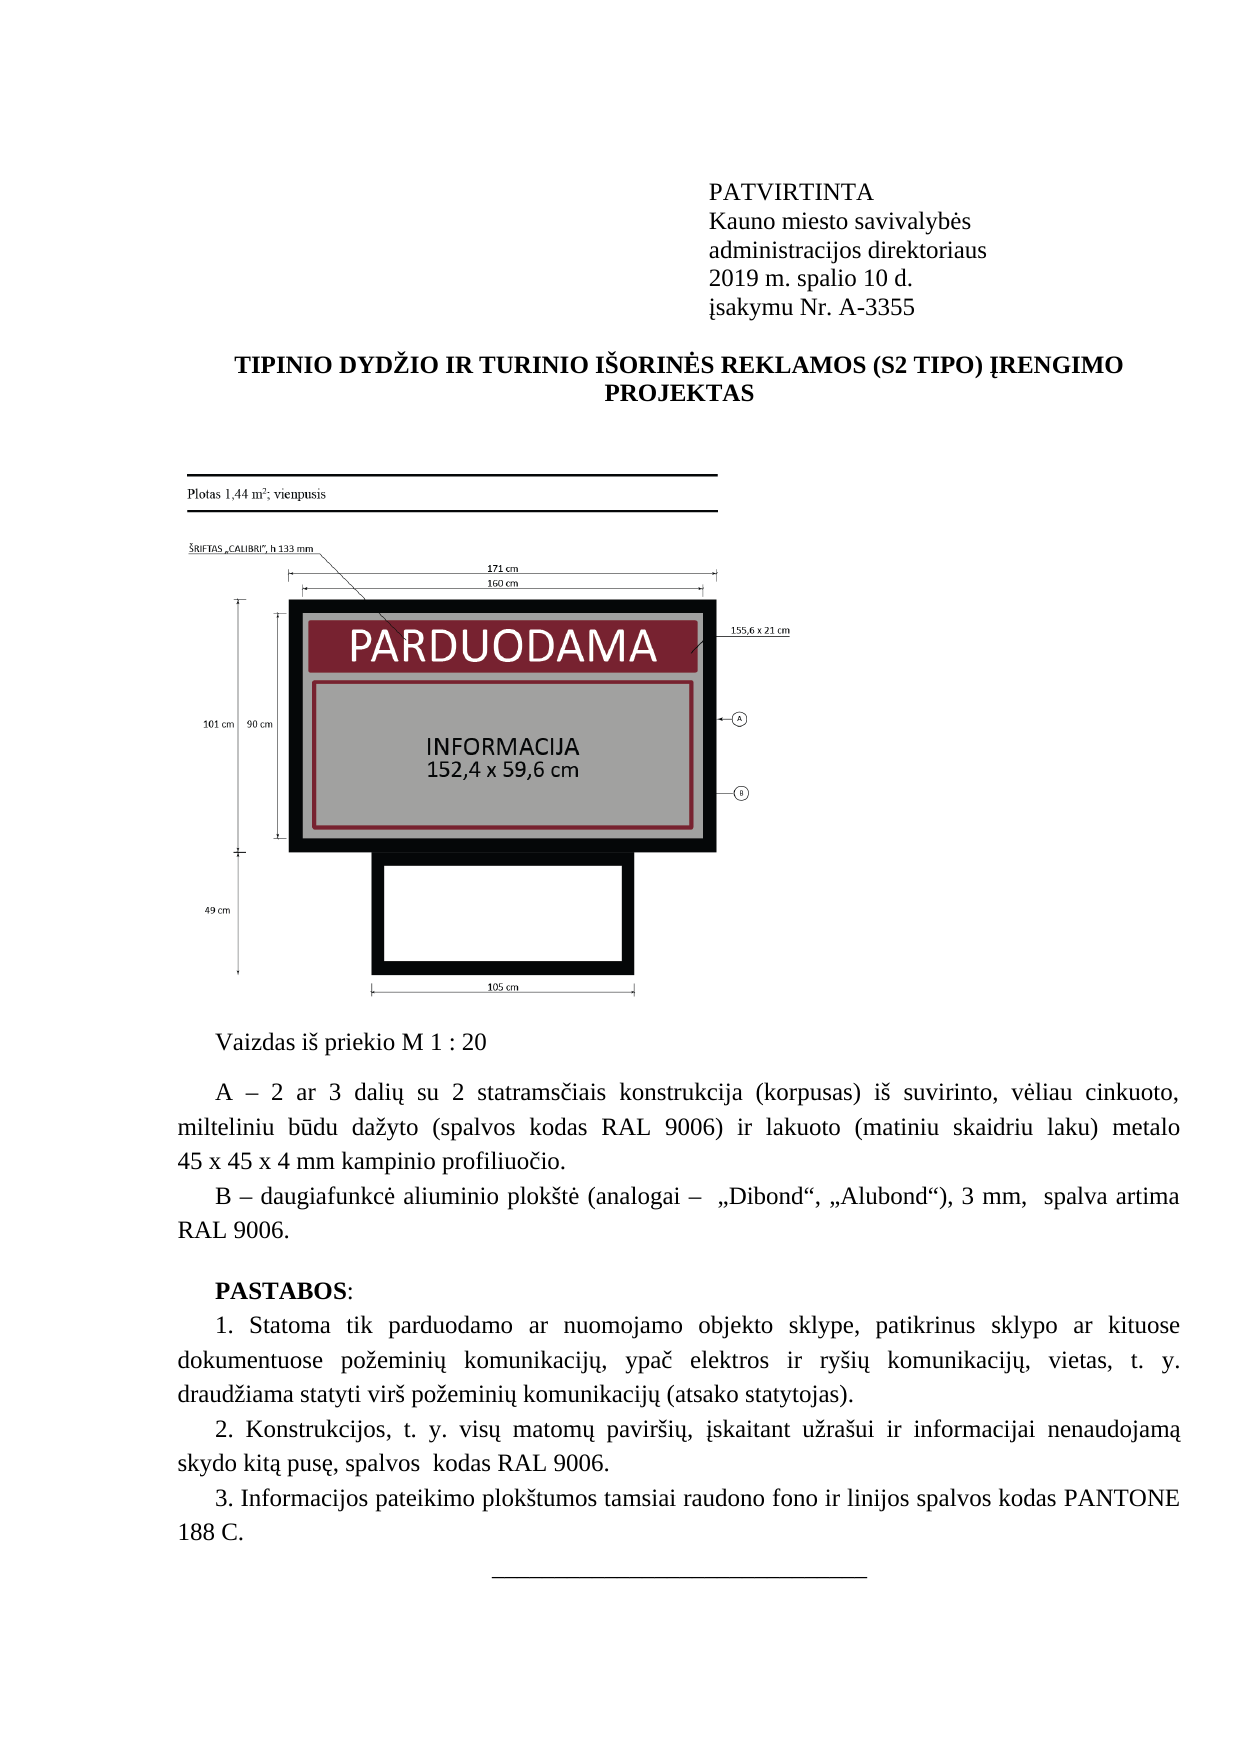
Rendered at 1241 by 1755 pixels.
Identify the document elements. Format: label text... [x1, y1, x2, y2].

text 2019 m. spalio 10 d. [177, 263, 1181, 292]
text 2. Konstrukcijos, t. y. visų matomų paviršių, įskaitant užrašui ir informacijai nenaudojamą skydo kitą pusę, spalvos kodas RAL 9006. [177, 1414, 1181, 1477]
text įsakymu Nr. A-3355 [177, 292, 1181, 321]
text 1. Statoma tik parduodamo ar nuomojamo objekto sklype, patikrinus sklypo ar kituose dokumentuose požeminių komunikacijų, ypač elektros ir ryšių komunikacijų, vietas, t. y. draudžiama statyti virš požeminių komunikacijų (atsako statytojas). [177, 1310, 1181, 1408]
text administracijos direktoriaus [177, 235, 1181, 263]
text PATVIRTINTA [177, 177, 1181, 206]
text Vaizdas iš priekio M 1 : 20 [177, 1027, 1181, 1056]
text PROJEKTAS [177, 378, 1181, 407]
text B – daugiafunkcė aliuminio plokštė (analogai – „Dibond“, „Alubond“), 3 mm, spalva artima RAL 9006. [177, 1181, 1181, 1244]
text 3. Informacijos pateikimo plokštumos tamsiai raudono fono ir linijos spalvos kodas PANTONE 188 C. [177, 1483, 1181, 1546]
text PASTABOS: [177, 1276, 1181, 1304]
text ______________________________ [177, 1552, 1181, 1580]
text Kauno miesto savivalybės [177, 206, 1181, 235]
text A – 2 ar 3 dalių su 2 statramsčiais konstrukcija (korpusas) iš suvirinto, vėliau cinkuoto, milteliniu būdu dažyto (spalvos kodas RAL 9006) ir lakuoto (matiniu skaidriu laku) metalo 45 x 45 x 4 mm kampinio profiliuočio. [177, 1077, 1181, 1175]
text TIPINIO DYDŽIO IR TURINIO IŠORINĖS REKLAMOS (S2 TIPO) ĮRENGIMO [177, 350, 1181, 378]
